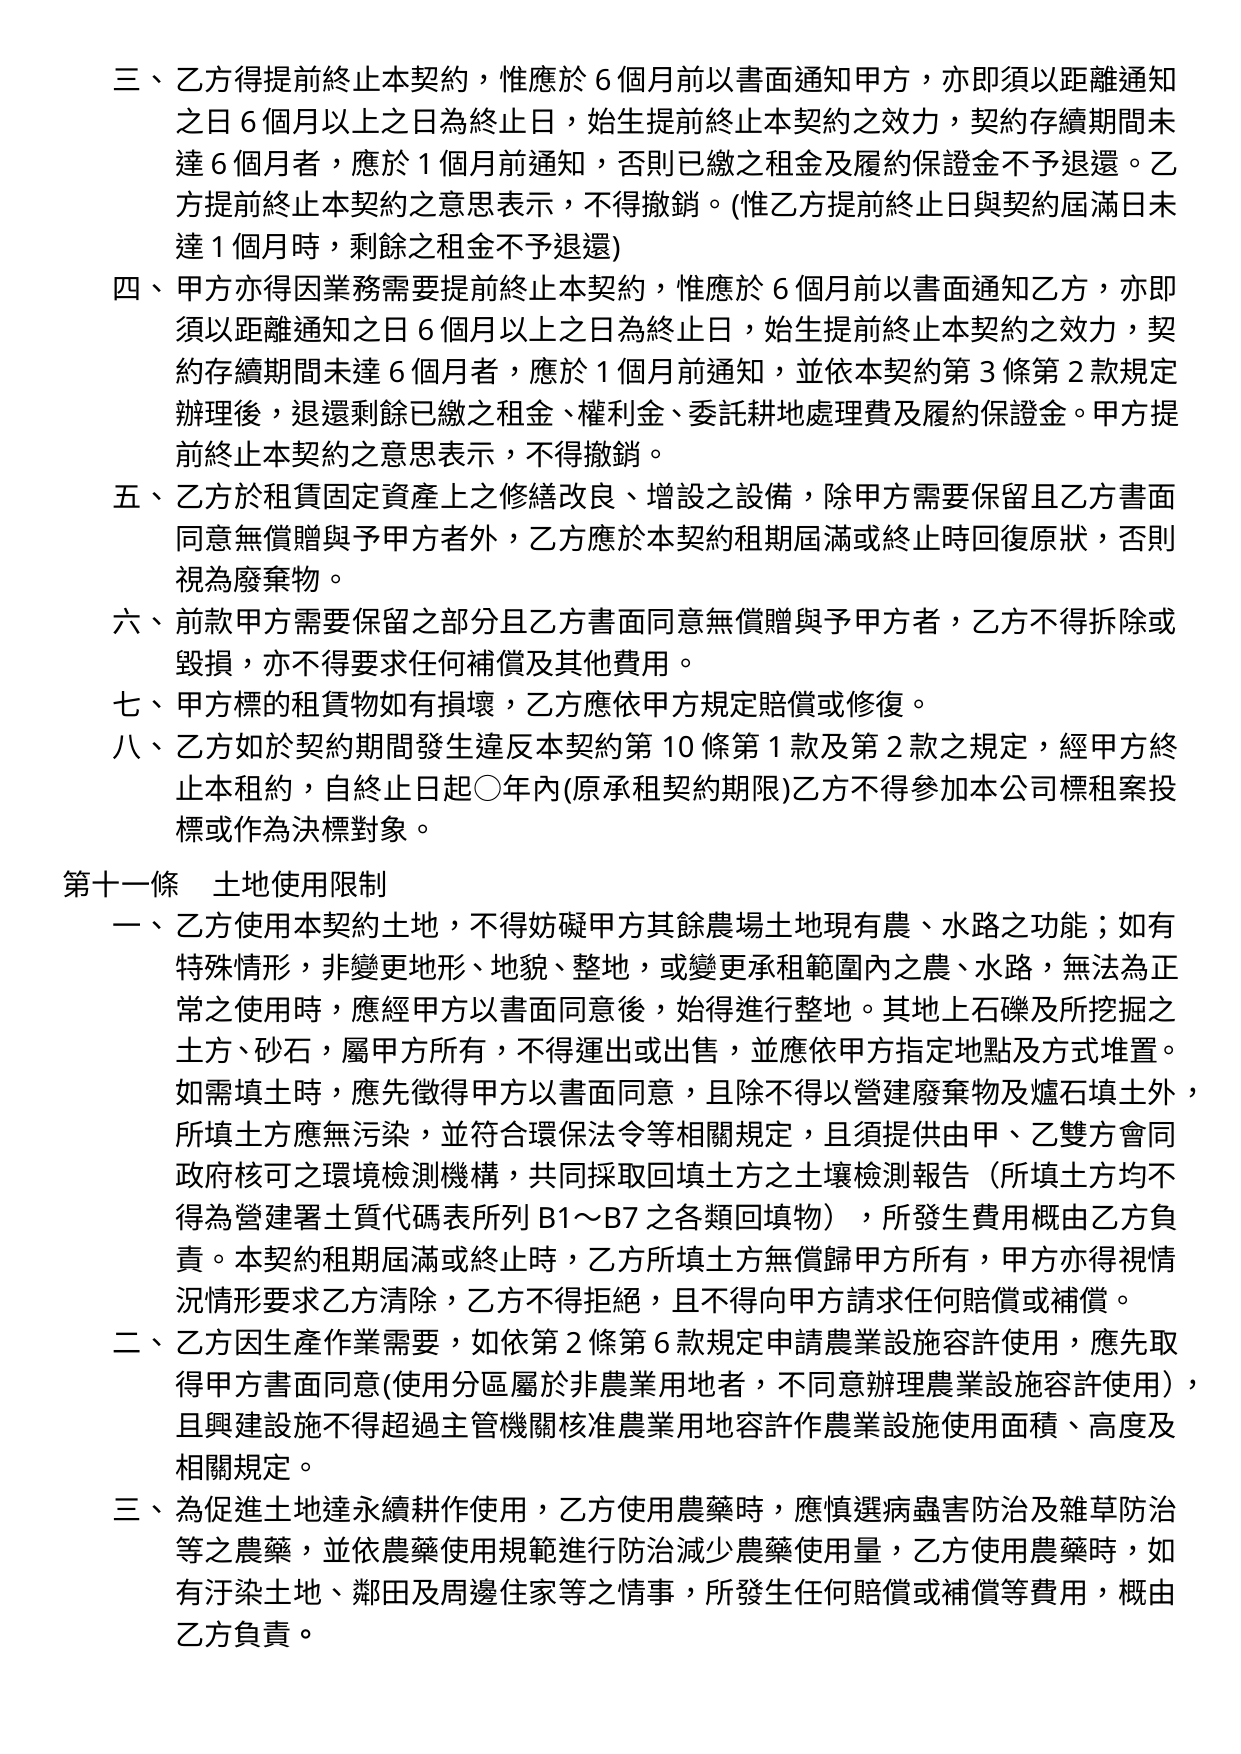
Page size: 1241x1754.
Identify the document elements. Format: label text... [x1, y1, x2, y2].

list 甲方標的租賃物如有損壞，乙方應依甲方規定賠償或修復。 [112, 682, 1179, 724]
list 乙方因生產作業需要，如依第2條第6款規定申請農業設施容許使用，應先取得甲方書面同意(使用分區屬於非農業用地者，不同意辦理農業設施容許使用），且興建設施不得超過主管機關核准農業用地容許作農業設施使用面積、高度及相關規定。 [112, 1320, 1179, 1487]
list 為促進土地達永續耕作使用，乙方使用農藥時，應慎選病蟲害防治及雜草防治等之農藥，並依農藥使用規範進行防治減少農藥使用量，乙方使用農藥時，如有汙染土地、鄰田及周邊住家等之情事，所發生任何賠償或補償等費用，概由乙方負責。 [112, 1487, 1179, 1653]
list 乙方使用本契約土地，不得妨礙甲方其餘農場土地現有農、水路之功能；如有特殊情形，非變更地形、地貌、整地，或變更承租範圍內之農、水路，無法為正常之使用時，應經甲方以書面同意後，始得進行整地。其地上石礫及所挖掘之土方、砂石，屬甲方所有，不得運出或出售，並應依甲方指定地點及方式堆置。如需填土時，應先徵得甲方以書面同意，且除不得以營建廢棄物及爐石填土外，所填土方應無污染，並符合環保法令等相關規定，且須提供由甲、乙雙方會同政府核可之環境檢測機構，共同採取回填土方之土壤檢測報告（所填土方均不得為營建署土質代碼表所列B1～B7之各類回填物），所發生費用概由乙方負責。本契約租期屆滿或終止時，乙方所填土方無償歸甲方所有，甲方亦得視情況情形要求乙方清除，乙方不得拒絕，且不得向甲方請求任何賠償或補償。 [112, 903, 1179, 1320]
list 乙方得提前終止本契約，惟應於6個月前以書面通知甲方，亦即須以距離通知之日6個月以上之日為終止日，始生提前終止本契約之效力，契約存續期間未達6個月者，應於1個月前通知，否則已繳之租金及履約保證金不予退還。乙方提前終止本契約之意思表示，不得撤銷。(惟乙方提前終止日與契約屆滿日未達1個月時，剩餘之租金不予退還) [112, 57, 1179, 266]
list 土地使用限制 [62, 862, 1179, 903]
list 甲方亦得因業務需要提前終止本契約，惟應於6個月前以書面通知乙方，亦即須以距離通知之日6個月以上之日為終止日，始生提前終止本契約之效力，契約存續期間未達6個月者，應於1個月前通知，並依本契約第3條第2款規定辦理後，退還剩餘已繳之租金、權利金、委託耕地處理費及履約保證金。甲方提前終止本契約之意思表示，不得撤銷。 [112, 266, 1179, 474]
list 前款甲方需要保留之部分且乙方書面同意無償贈與予甲方者，乙方不得拆除或毀損，亦不得要求任何補償及其他費用。 [112, 599, 1179, 682]
list 乙方如於契約期間發生違反本契約第10條第1款及第2款之規定，經甲方終止本租約，自終止日起○年內(原承租契約期限)乙方不得參加本公司標租案投標或作為決標對象。 [112, 724, 1179, 849]
list 乙方於租賃固定資產上之修繕改良、增設之設備，除甲方需要保留且乙方書面同意無償贈與予甲方者外，乙方應於本契約租期屆滿或終止時回復原狀，否則視為廢棄物。 [112, 474, 1179, 599]
